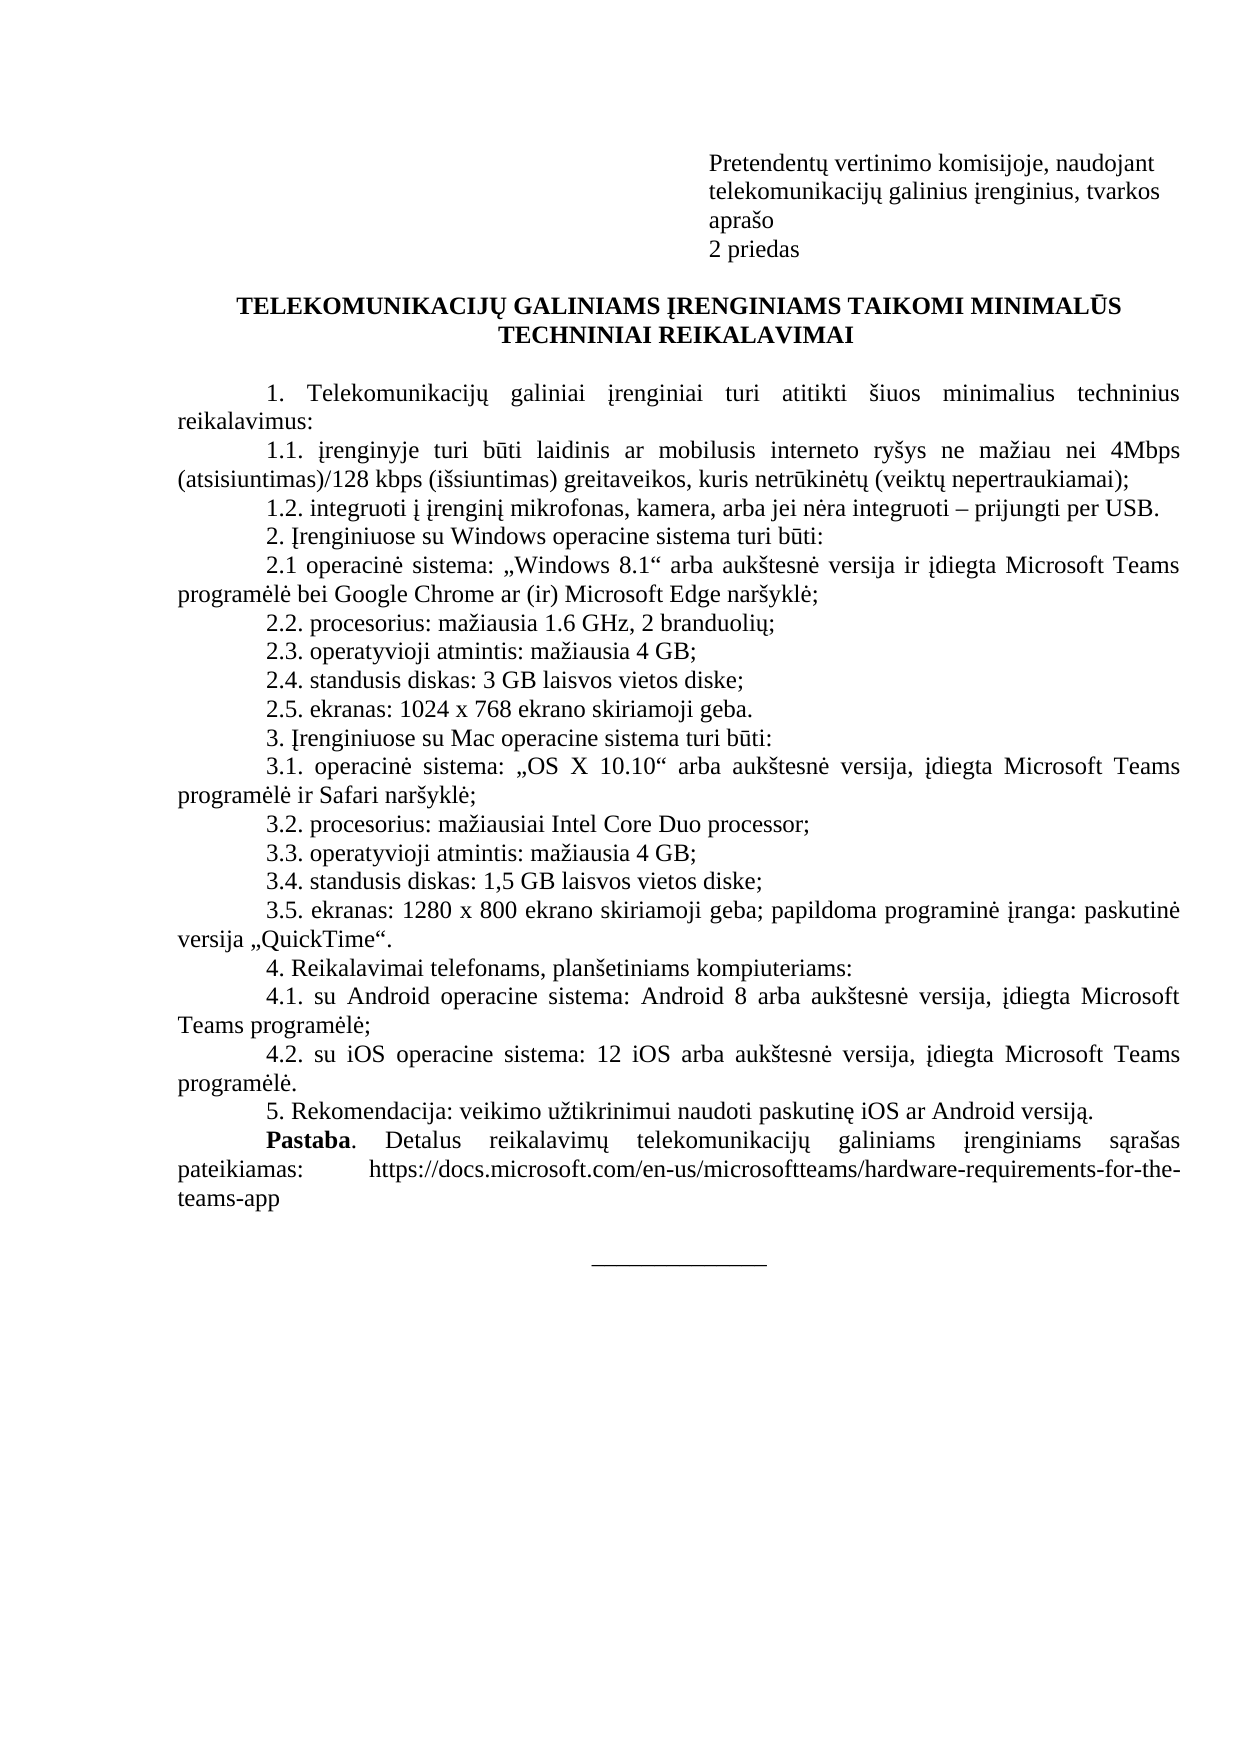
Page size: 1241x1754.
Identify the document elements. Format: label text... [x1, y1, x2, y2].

text 2.3. operatyvioji atmintis: mažiausia 4 GB; [177, 636, 1181, 665]
text 4.1. su Android operacine sistema: Android 8 arba aukštesnė versija, įdiegta Microsoft Teams programėlė; [177, 981, 1181, 1039]
text TELEKOMUNIKACIJŲ GALINIAMS ĮRENGINIAMS TAIKOMI MINIMALŪS TECHNINIAI REIKALAVIMAI [177, 291, 1181, 349]
text aprašo [709, 205, 1181, 234]
text 3.4. standusis diskas: 1,5 GB laisvos vietos diske; [177, 866, 1181, 895]
text telekomunikacijų galinius įrenginius, tvarkos [709, 176, 1181, 205]
text 3.2. procesorius: mažiausiai Intel Core Duo processor; [177, 809, 1181, 838]
text 2.1 operacinė sistema: „Windows 8.1“ arba aukštesnė versija ir įdiegta Microsoft Teams programėlė bei Google Chrome ar (ir) Microsoft Edge naršyklė; [177, 550, 1181, 608]
text 4.2. su iOS operacine sistema: 12 iOS arba aukštesnė versija, įdiegta Microsoft Teams programėlė. [177, 1039, 1181, 1096]
text Pretendentų vertinimo komisijoje, naudojant [709, 148, 1181, 176]
text 2.5. ekranas: 1024 x 768 ekrano skiriamoji geba. [177, 694, 1181, 723]
text 1.1. įrenginyje turi būti laidinis ar mobilusis interneto ryšys ne mažiau nei 4Mbps (atsisiuntimas)/128 kbps (išsiuntimas) greitaveikos, kuris netrūkinėtų (veiktų nepertraukiamai); [177, 435, 1181, 493]
text 2.2. procesorius: mažiausia 1.6 GHz, 2 branduolių; [177, 608, 1181, 636]
text 3. Įrenginiuose su Mac operacine sistema turi būti: [177, 723, 1181, 751]
text 3.3. operatyvioji atmintis: mažiausia 4 GB; [177, 838, 1181, 866]
text 2. Įrenginiuose su Windows operacine sistema turi būti: [177, 521, 1181, 550]
text 3.1. operacinė sistema: „OS X 10.10“ arba aukštesnė versija, įdiegta Microsoft Teams programėlė ir Safari naršyklė; [177, 751, 1181, 809]
text 1. Telekomunikacijų galiniai įrenginiai turi atitikti šiuos minimalius techninius reikalavimus: [177, 378, 1181, 435]
text 1.2. integruoti į įrenginį mikrofonas, kamera, arba jei nėra integruoti – prijungti per USB. [177, 493, 1181, 521]
text 3.5. ekranas: 1280 x 800 ekrano skiriamoji geba; papildoma programinė įranga: paskutinė versija „QuickTime“. [177, 895, 1181, 953]
text 5. Rekomendacija: veikimo užtikrinimui naudoti paskutinę iOS ar Android versiją. [177, 1096, 1181, 1125]
text ______________ [177, 1240, 1181, 1269]
text Pastaba. Detalus reikalavimų telekomunikacijų galiniams įrenginiams sąrašas pateikiamas: https://docs.microsoft.com/en-us/microsoftteams/hardware-requirements-for-the-teams-app [177, 1125, 1181, 1211]
text 4. Reikalavimai telefonams, planšetiniams kompiuteriams: [177, 953, 1181, 981]
text 2 priedas [709, 234, 1181, 263]
text 2.4. standusis diskas: 3 GB laisvos vietos diske; [177, 665, 1181, 694]
